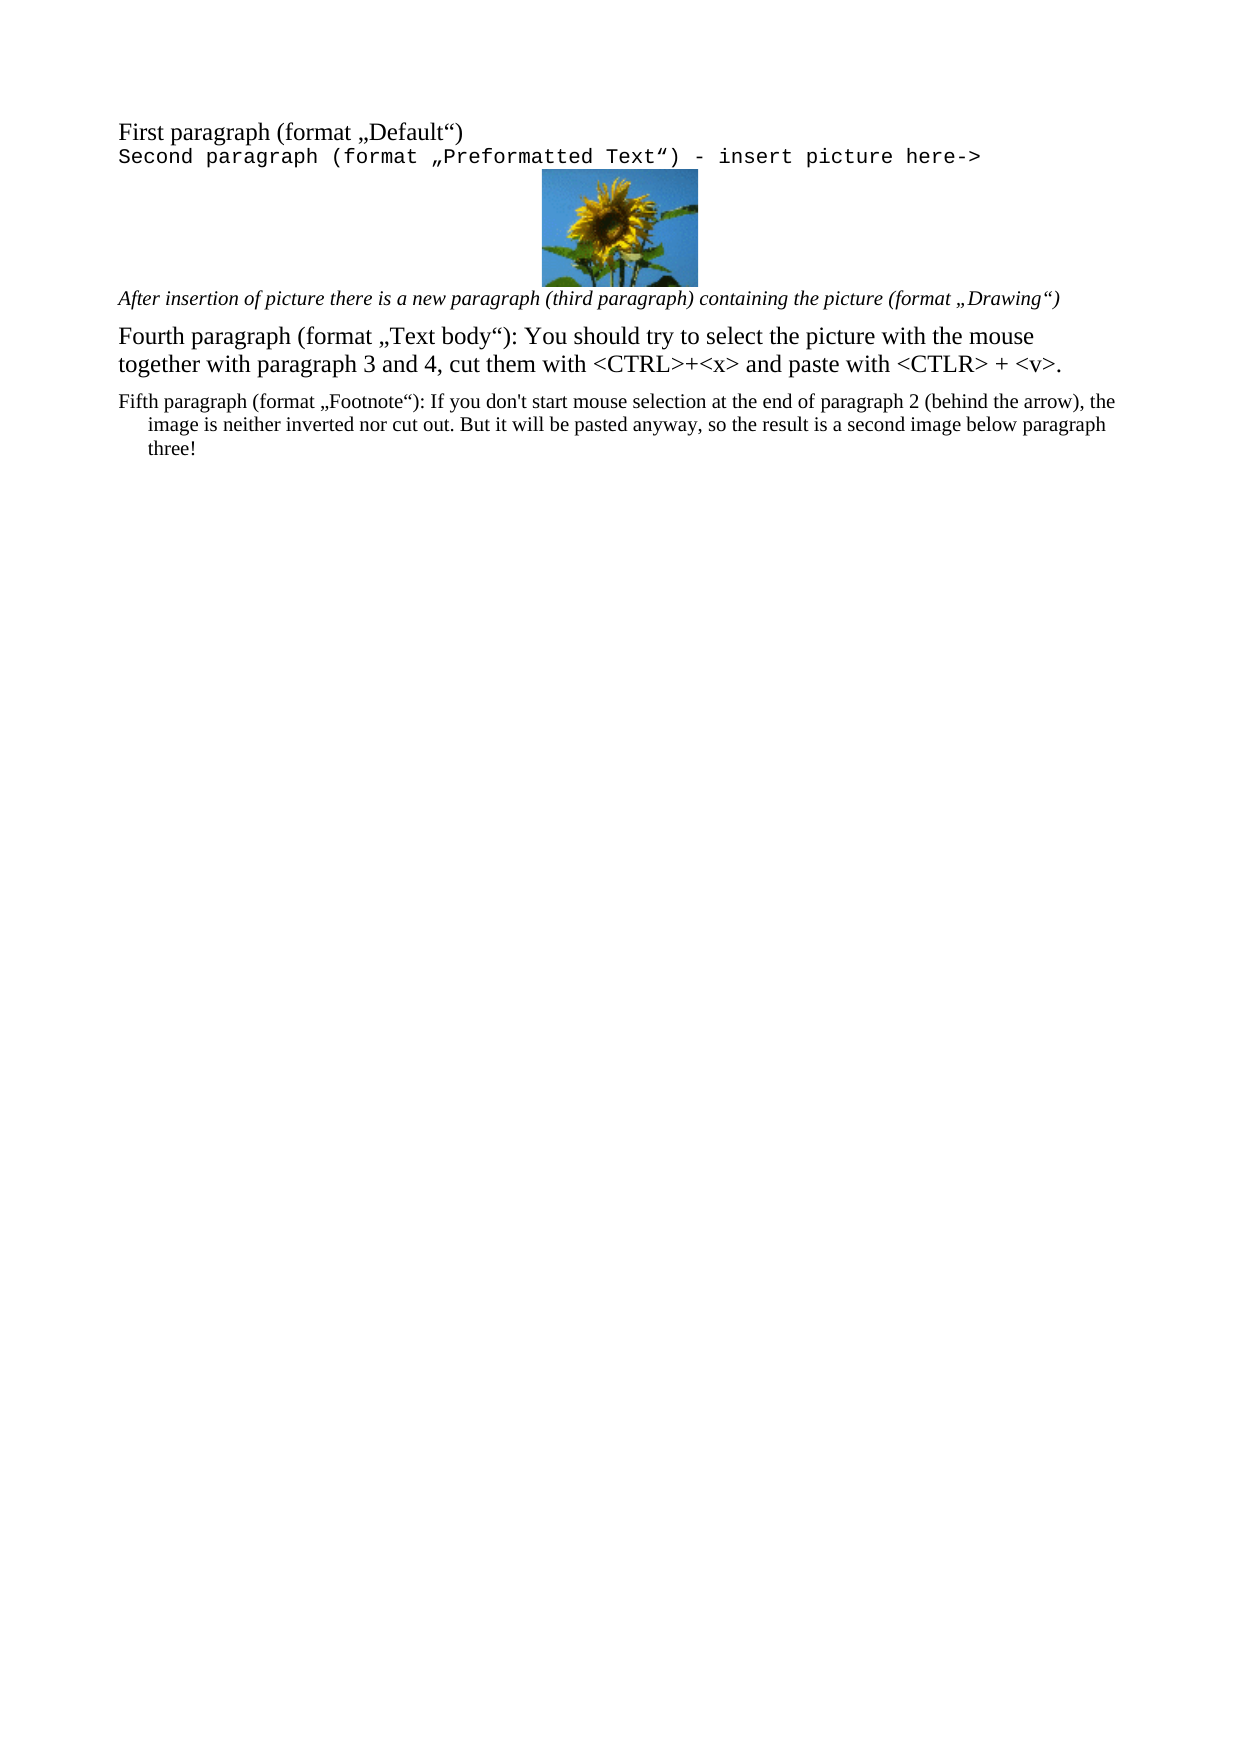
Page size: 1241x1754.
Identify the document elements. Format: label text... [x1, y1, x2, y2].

text First paragraph (format „Default“) [118, 118, 1122, 146]
text Fourth paragraph (format „Text body“): You should try to select the picture with the mouse together with paragraph 3 and 4, cut them with <CTRL>+<x> and paste with <CTLR> + <v>. [118, 322, 1122, 378]
picture [541, 169, 699, 287]
text Fifth paragraph (format „Footnote“): If you don't start mouse selection at the end of paragraph 2 (behind the arrow), the image is neither inverted nor cut out. But it will be pasted anyway, so the result is a second image below paragraph three! [118, 390, 1122, 459]
text After insertion of picture there is a new paragraph (third paragraph) containing the picture (format „Drawing“) [118, 182, 1122, 310]
text Second paragraph (format „Preformatted Text“) - insert picture here-> [118, 146, 1122, 169]
